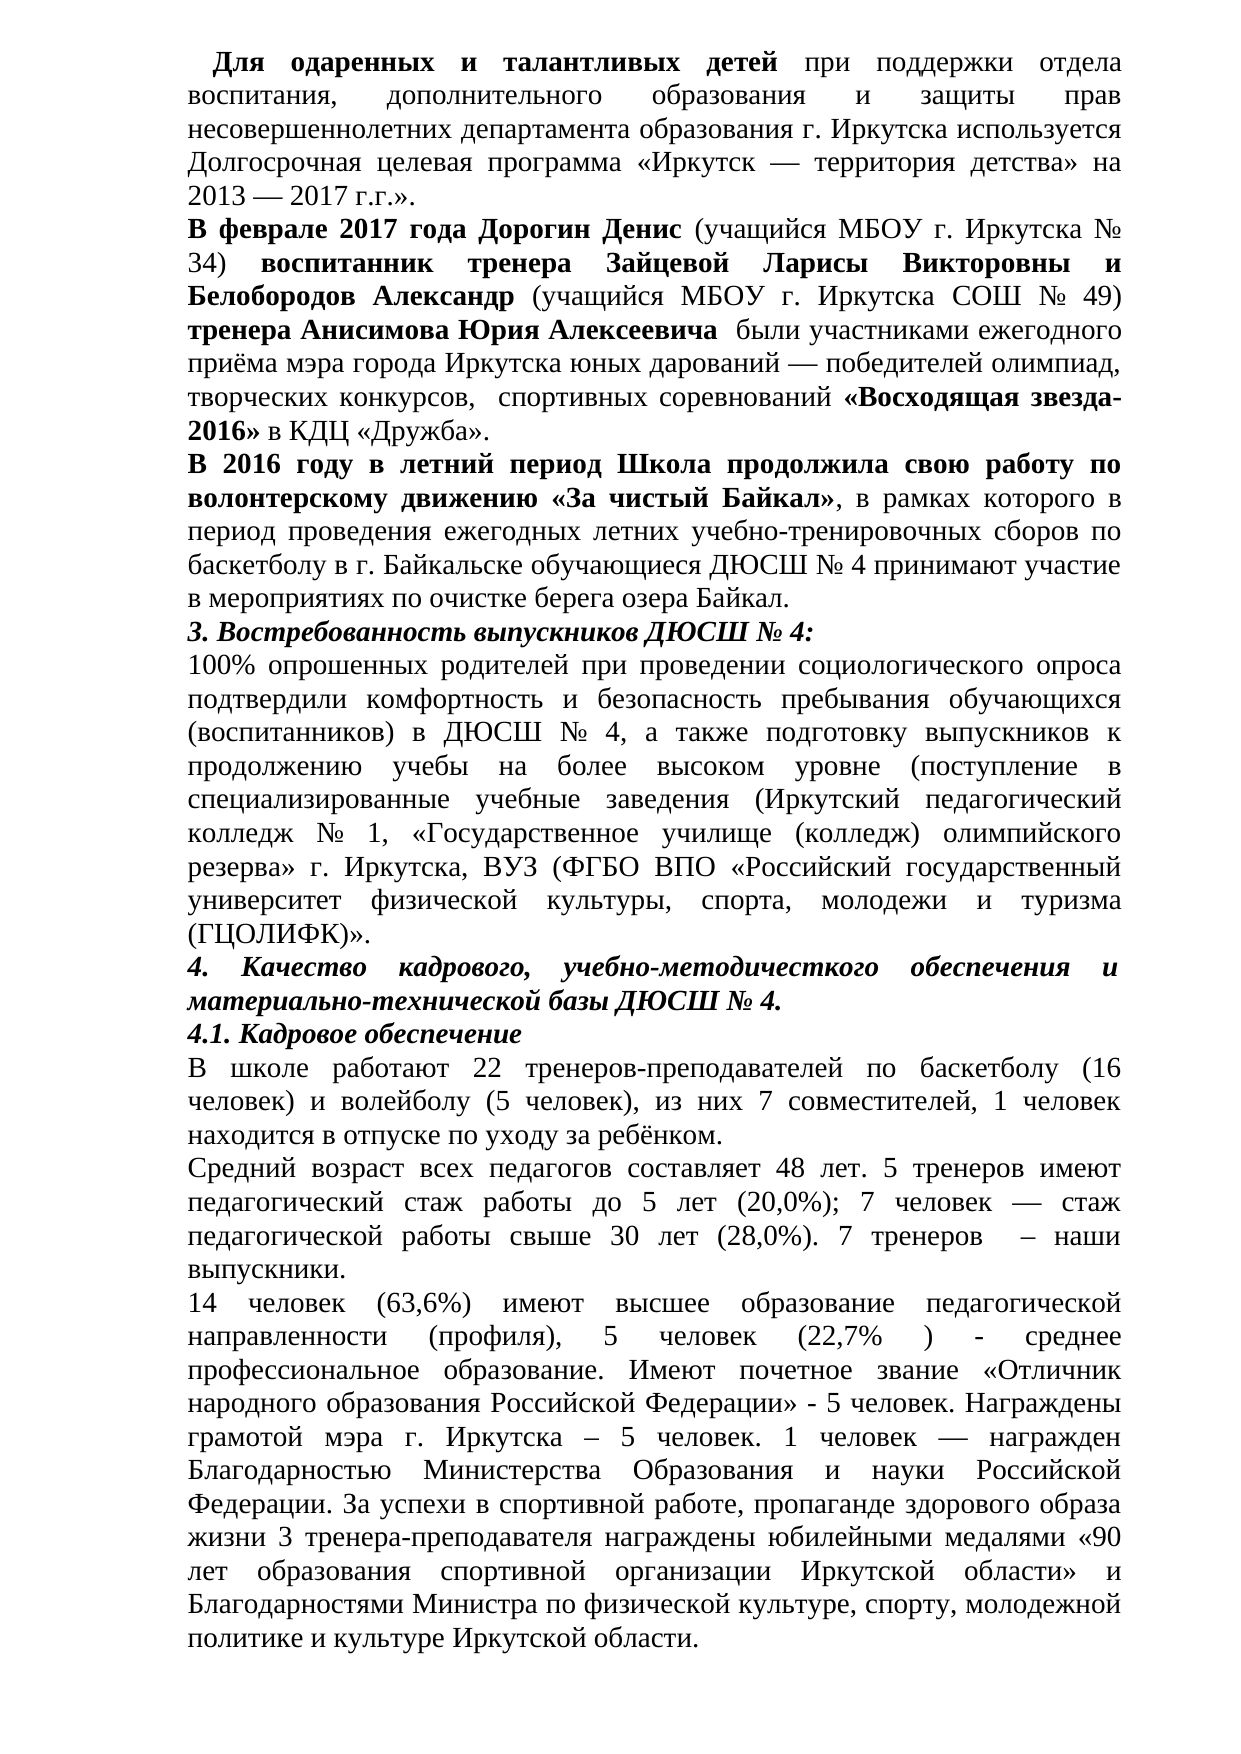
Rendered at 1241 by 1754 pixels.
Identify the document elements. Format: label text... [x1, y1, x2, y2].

text 100% опрошенных родителей при проведении социологического опроса подтвердили комфортность и безопасность пребывания обучающихся (воспитанников) в ДЮСШ № 4, а также подготовку выпускников к продолжению учебы на более высоком уровне (поступление в специализированные учебные заведения (Иркутский педагогический колледж № 1, «Государственное училище (колледж) олимпийского резерва» г. Иркутска, ВУЗ (ФГБО ВПО «Российский государственный университет физической культуры, спорта, молодежи и туризма (ГЦОЛИФК)». [187, 647, 1122, 949]
text 3. Востребованность выпускников ДЮСШ № 4: [187, 614, 1122, 647]
text 4.1. Кадровое обеспечение [187, 1016, 1122, 1050]
text В 2016 году в летний период Школа продолжила свою работу по волонтерскому движению «За чистый Байкал», в рамках которого в период проведения ежегодных летних учебно-тренировочных сборов по баскетболу в г. Байкальске обучающиеся ДЮСШ № 4 принимают участие в мероприятиях по очистке берега озера Байкал. [187, 446, 1122, 614]
text Для одаренных и талантливых детей при поддержки отдела воспитания, дополнительного образования и защиты прав несовершеннолетних департамента образования г. Иркутска используется Долгосрочная целевая программа «Иркутск — территория детства» на 2013 — 2017 г.г.». [187, 44, 1122, 211]
text 4. Качество кадрового, учебно-методичесткого обеспечения и материально-технической базы ДЮСШ № 4. [187, 949, 1122, 1016]
text 14 человек (63,6%) имеют высшее образование педагогической направленности (профиля), 5 человек (22,7% ) - среднее профессиональное образование. Имеют почетное звание «Отличник народного образования Российской Федерации» - 5 человек. Награждены грамотой мэра г. Иркутска – 5 человек. 1 человек — награжден Благодарностью Министерства Образования и науки Российской Федерации. За успехи в спортивной работе, пропаганде здорового образа жизни 3 тренера-преподавателя награждены юбилейными медалями «90 лет образования спортивной организации Иркутской области» и Благодарностями Министра по физической культуре, спорту, молодежной политике и культуре Иркутской области. [187, 1285, 1122, 1654]
text В школе работают 22 тренеров-преподавателей по баскетболу (16 человек) и волейболу (5 человек), из них 7 совместителей, 1 человек находится в отпуске по уходу за ребёнком. [187, 1050, 1122, 1151]
text В феврале 2017 года Дорогин Денис (учащийся МБОУ г. Иркутска № 34) воспитанник тренера Зайцевой Ларисы Викторовны и Белобородов Александр (учащийся МБОУ г. Иркутска СОШ № 49) тренера Анисимова Юрия Алексеевича были участниками ежегодного приёма мэра города Иркутска юных дарований — победителей олимпиад, творческих конкурсов, спортивных соревнований «Восходящая звезда-2016» в КДЦ «Дружба». [187, 211, 1122, 446]
text Средний возраст всех педагогов составляет 48 лет. 5 тренеров имеют педагогический стаж работы до 5 лет (20,0%); 7 человек — стаж педагогической работы свыше 30 лет (28,0%). 7 тренеров – наши выпускники. [187, 1151, 1122, 1285]
